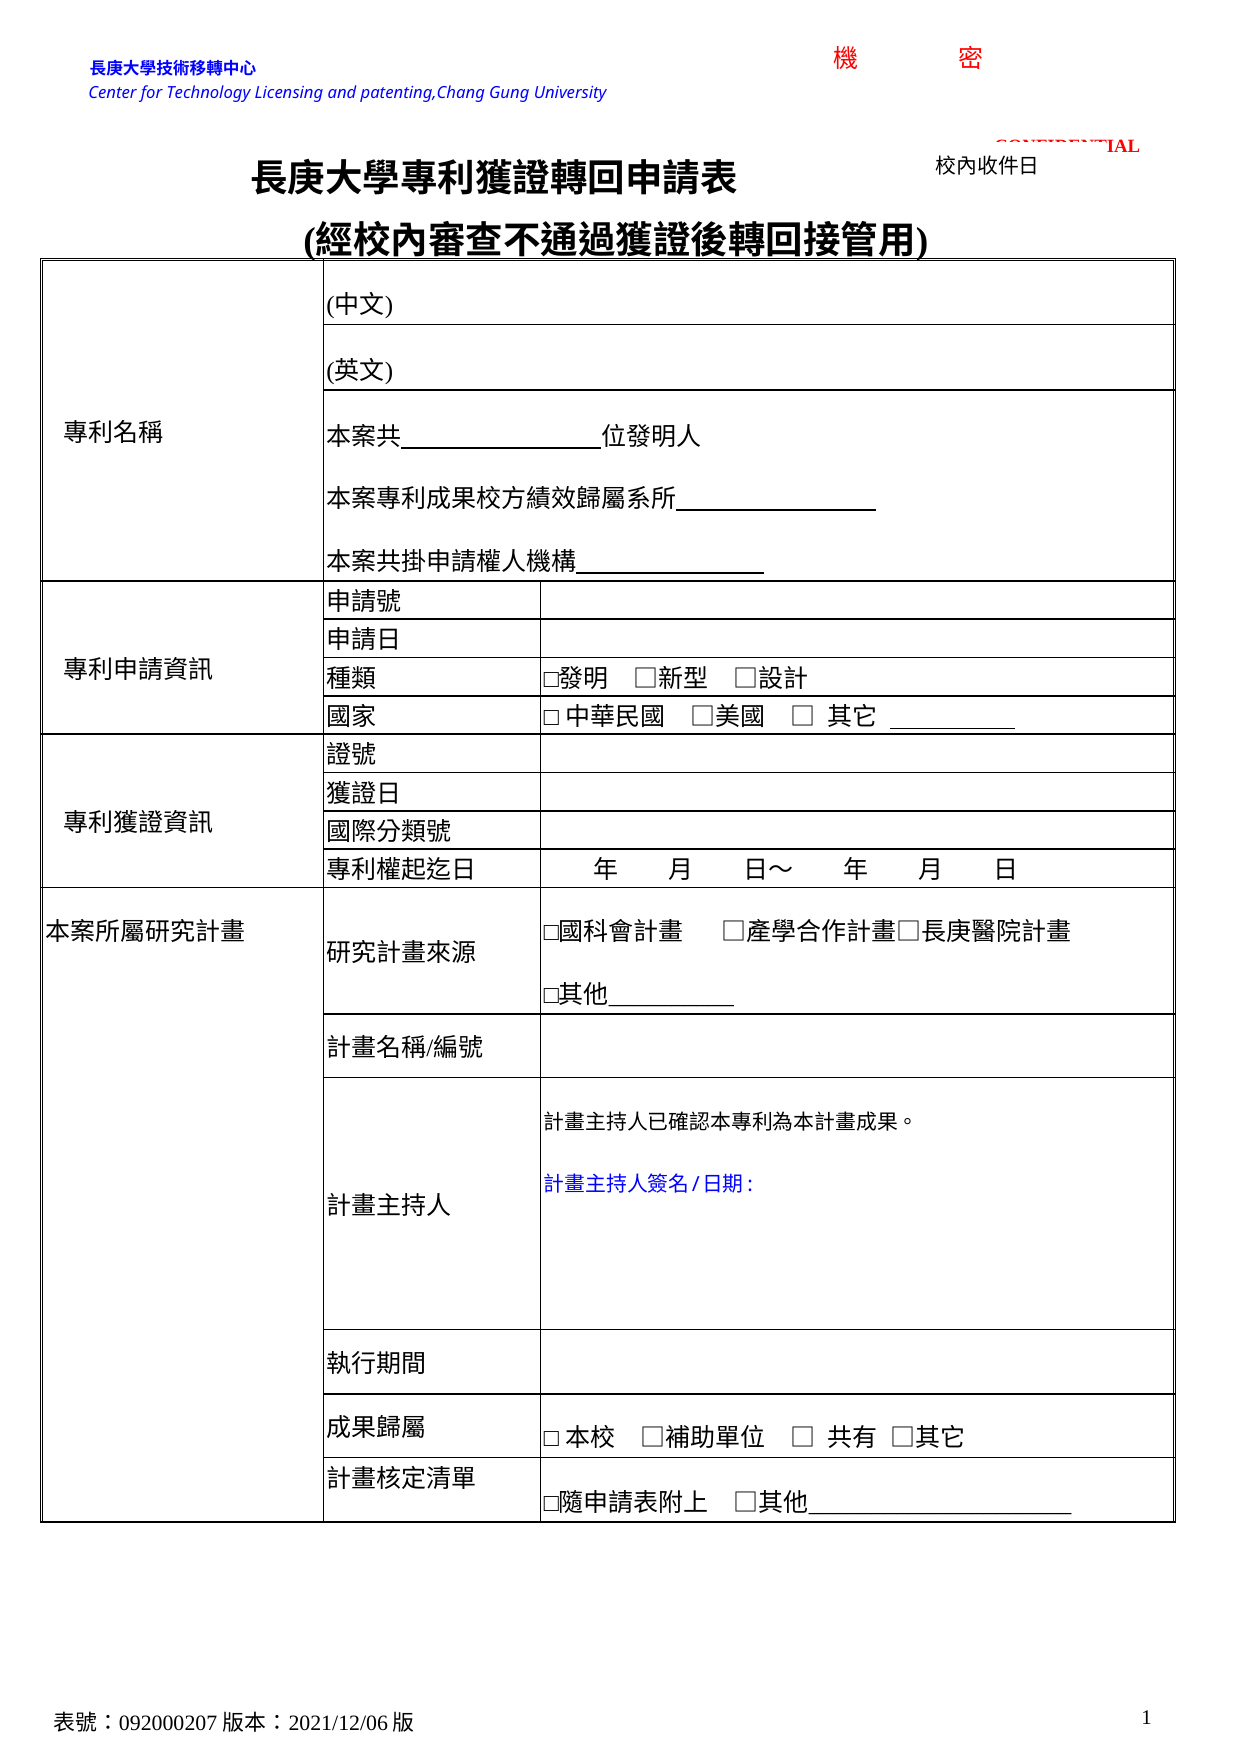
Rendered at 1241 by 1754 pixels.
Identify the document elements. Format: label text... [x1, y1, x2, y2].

table_cell 計畫名稱/編號 [324, 1015, 540, 1077]
table_cell 專利申請資訊 [43, 582, 323, 733]
table_cell 專利獲證資訊 [43, 735, 323, 887]
table_cell [541, 620, 1173, 657]
table_header 專利名稱 [43, 261, 323, 580]
table_cell 證號 [324, 735, 540, 772]
table_cell 研究計畫來源 [324, 888, 540, 1013]
table_cell 計畫核定清單 [324, 1458, 540, 1521]
text 長庚大學專利獲證轉回申請表 [53, 133, 1152, 217]
table_cell □隨申請表附上 □其他_____________________ [541, 1458, 1173, 1521]
table_cell [541, 735, 1173, 772]
table_cell 國家 [324, 697, 540, 733]
table_cell 本案所屬研究計畫 [43, 888, 323, 1521]
table_cell 計畫主持人已確認本專利為本計畫成果。 計畫主持人簽名/日期: [541, 1078, 1173, 1329]
text 校內收件日： [915, 149, 1039, 209]
text (經校內審查不通過獲證後轉回接管用) [53, 196, 1152, 258]
table_cell [541, 582, 1173, 618]
table_cell [541, 1015, 1173, 1077]
table_cell □國科會計畫 □產學合作計畫□長庚醫院計畫 □其他__________ [541, 888, 1173, 1013]
table_cell 獲證日 [324, 773, 540, 810]
table_cell 申請號 [324, 582, 540, 618]
table_cell 執行期間 [324, 1330, 540, 1393]
table_cell □ 中華民國 □美國 □ 其它 [541, 697, 1173, 733]
table_cell 國際分類號 [324, 812, 540, 848]
table_header (中文) [324, 261, 1173, 324]
table_cell 種類 [324, 658, 540, 695]
table_cell (英文) [324, 325, 1173, 389]
table_cell □ 本校 □補助單位 □ 共有 □其它 [541, 1395, 1173, 1457]
table_cell 成果歸屬 [324, 1395, 540, 1457]
table_cell 年 月 日～ 年 月 日 [541, 850, 1173, 887]
table_cell □發明 □新型 □設計 [541, 658, 1173, 695]
table_cell [541, 773, 1173, 810]
table_cell 專利權起迄日 [324, 850, 540, 887]
table_cell [541, 812, 1173, 848]
table_cell 本案共 位發明人 本案專利成果校方績效歸屬系所 本案共掛申請權人機構 [324, 391, 1173, 580]
table_cell [541, 1330, 1173, 1393]
table_cell 計畫主持人 [324, 1078, 540, 1329]
table_cell 申請日 [324, 620, 540, 657]
